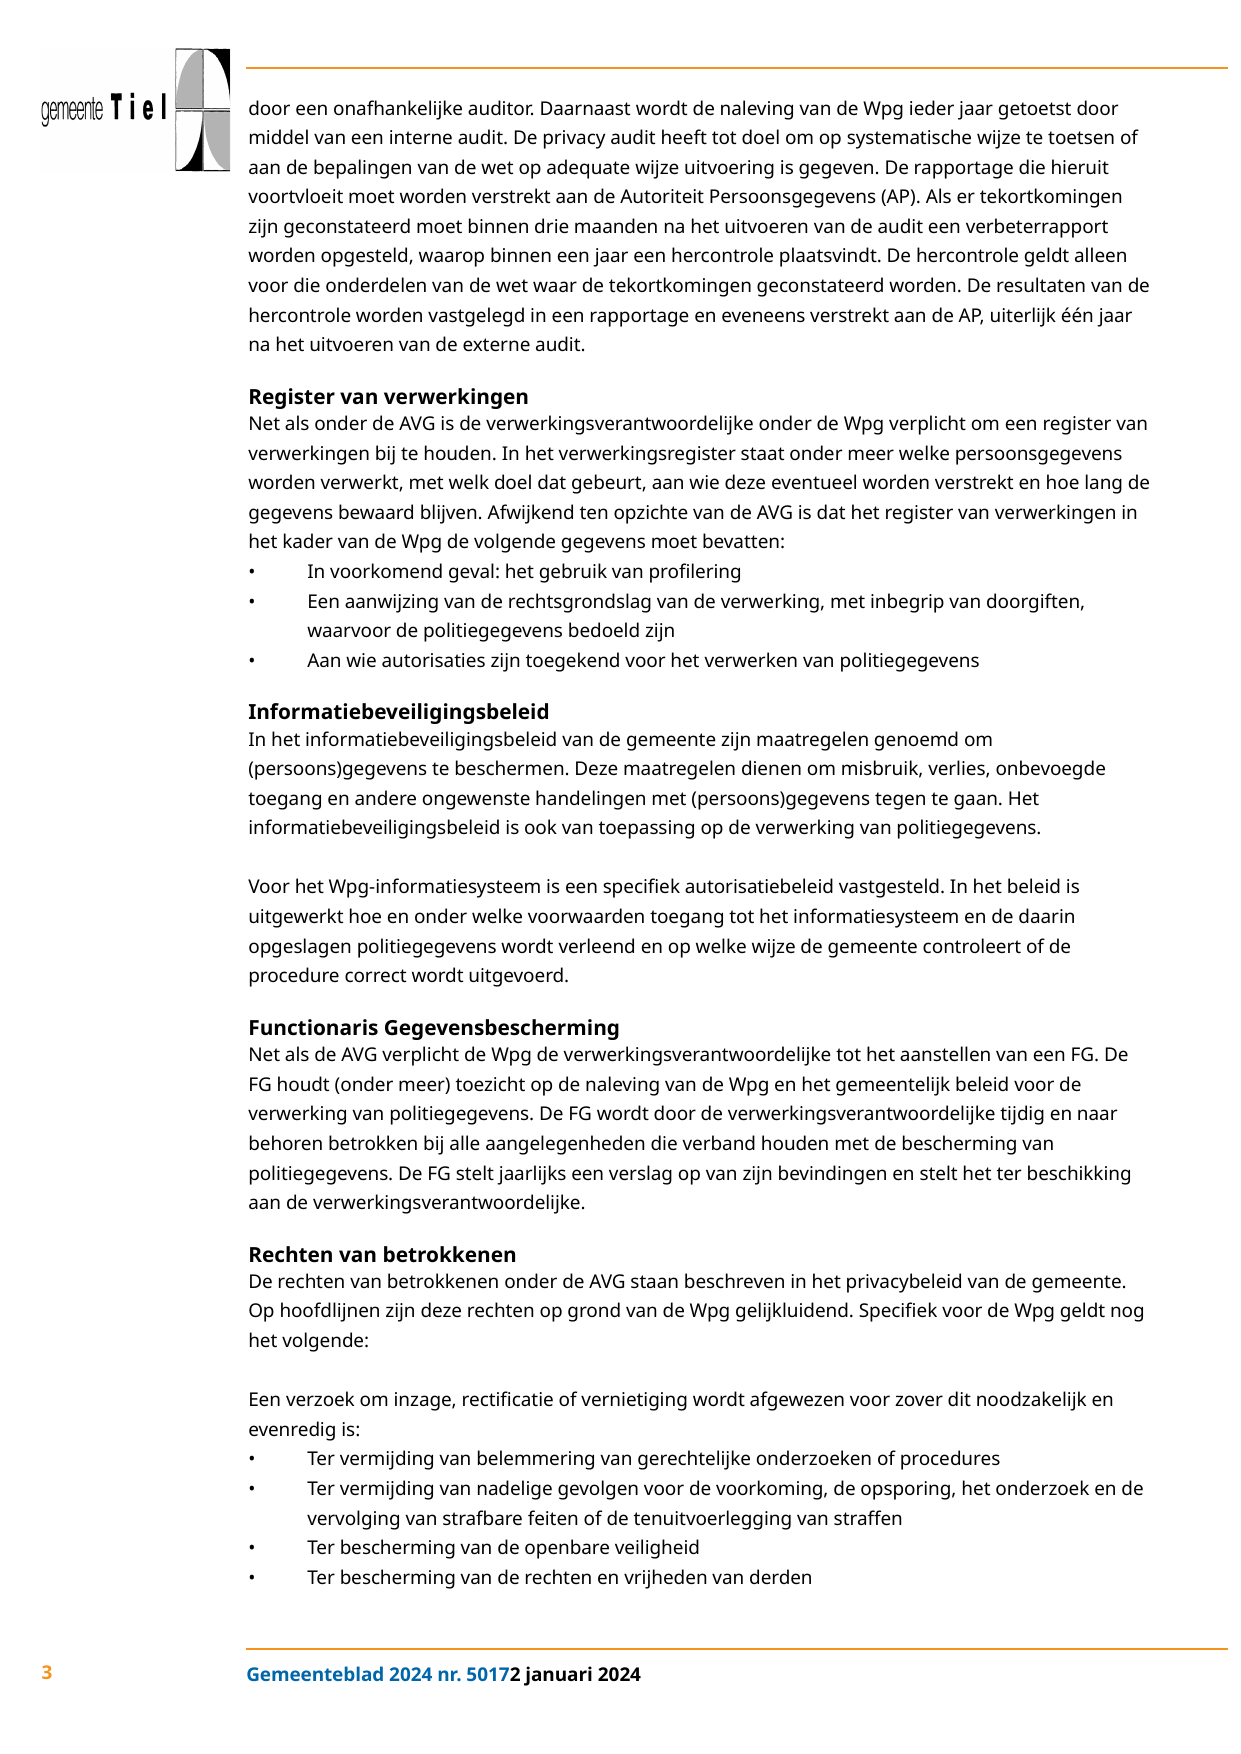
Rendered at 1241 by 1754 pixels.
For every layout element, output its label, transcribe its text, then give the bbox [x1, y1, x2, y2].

text Functionaris Gegevensbescherming [248, 1013, 1152, 1041]
text Informatiebeveiligingsbeleid [248, 697, 1152, 726]
text Voor het Wpg-informatiesysteem is een specifiek autorisatiebeleid vastgesteld. In het beleid is uitgewerkt hoe en onder welke voorwaarden toegang tot het informatiesysteem en de daarin opgeslagen politiegegevens wordt verleend en op welke wijze de gemeente controleert of de procedure correct wordt uitgevoerd. [248, 874, 1152, 988]
picture [41, 47, 231, 172]
list Aan wie autorisaties zijn toegekend voor het verwerken van politiegegevens [248, 647, 1152, 673]
text De rechten van betrokkenen onder de AVG staan beschreven in het privacybeleid van de gemeente. Op hoofdlijnen zijn deze rechten op grond van de Wpg gelijkluidend. Specifiek voor de Wpg geldt nog het volgende: [248, 1268, 1152, 1353]
text door een onafhankelijke auditor. Daarnaast wordt de naleving van de Wpg ieder jaar getoetst door middel van een interne audit. De privacy audit heeft tot doel om op systematische wijze te toetsen of aan de bepalingen van de wet op adequate wijze uitvoering is gegeven. De rapportage die hieruit voortvloeit moet worden verstrekt aan de Autoriteit Persoonsgegevens (AP). Als er tekortkomingen zijn geconstateerd moet binnen drie maanden na het uitvoeren van de audit een verbeterrapport worden opgesteld, waarop binnen een jaar een hercontrole plaatsvindt. De hercontrole geldt alleen voor die onderdelen van de wet waar de tekortkomingen geconstateerd worden. De resultaten van de hercontrole worden vastgelegd in een rapportage en eveneens verstrekt aan de AP, uiterlijk één jaar na het uitvoeren van de externe audit. [248, 95, 1152, 357]
text Register van verwerkingen [248, 382, 1152, 410]
text Net als de AVG verplicht de Wpg de verwerkingsverantwoordelijke tot het aanstellen van een FG. De FG houdt (onder meer) toezicht op de naleving van de Wpg en het gemeentelijk beleid voor de verwerking van politiegegevens. De FG wordt door de verwerkingsverantwoordelijke tijdig en naar behoren betrokken bij alle aangelegenheden die verband houden met de bescherming van politiegegevens. De FG stelt jaarlijks een verslag op van zijn bevindingen en stelt het ter beschikking aan de verwerkingsverantwoordelijke. [248, 1041, 1152, 1215]
text Rechten van betrokkenen [248, 1240, 1152, 1268]
list In voorkomend geval: het gebruik van profilering [248, 558, 1152, 584]
text Een verzoek om inzage, rectificatie of vernietiging wordt afgewezen voor zover dit noodzakelijk en evenredig is: [248, 1386, 1152, 1442]
list Ter bescherming van de rechten en vrijheden van derden [248, 1564, 1152, 1590]
text In het informatiebeveiligingsbeleid van de gemeente zijn maatregelen genoemd om (persoons)gegevens te beschermen. Deze maatregelen dienen om misbruik, verlies, onbevoegde toegang en andere ongewenste handelingen met (persoons)gegevens tegen te gaan. Het informatiebeveiligingsbeleid is ook van toepassing op de verwerking van politiegegevens. [248, 726, 1152, 840]
list Een aanwijzing van de rechtsgrondslag van de verwerking, met inbegrip van doorgiften, waarvoor de politiegegevens bedoeld zijn [248, 588, 1152, 643]
text Net als onder de AVG is de verwerkingsverantwoordelijke onder de Wpg verplicht om een register van verwerkingen bij te houden. In het verwerkingsregister staat onder meer welke persoonsgegevens worden verwerkt, met welk doel dat gebeurt, aan wie deze eventueel worden verstrekt en hoe lang de gegevens bewaard blijven. Afwijkend ten opzichte van de AVG is dat het register van verwerkingen in het kader van de Wpg de volgende gegevens moet bevatten: [248, 410, 1152, 554]
list Ter vermijding van nadelige gevolgen voor de voorkoming, de opsporing, het onderzoek en de vervolging van strafbare feiten of de tenuitvoerlegging van straffen [248, 1475, 1152, 1531]
list Ter vermijding van belemmering van gerechtelijke onderzoeken of procedures [248, 1446, 1152, 1471]
list Ter bescherming van de openbare veiligheid [248, 1534, 1152, 1560]
